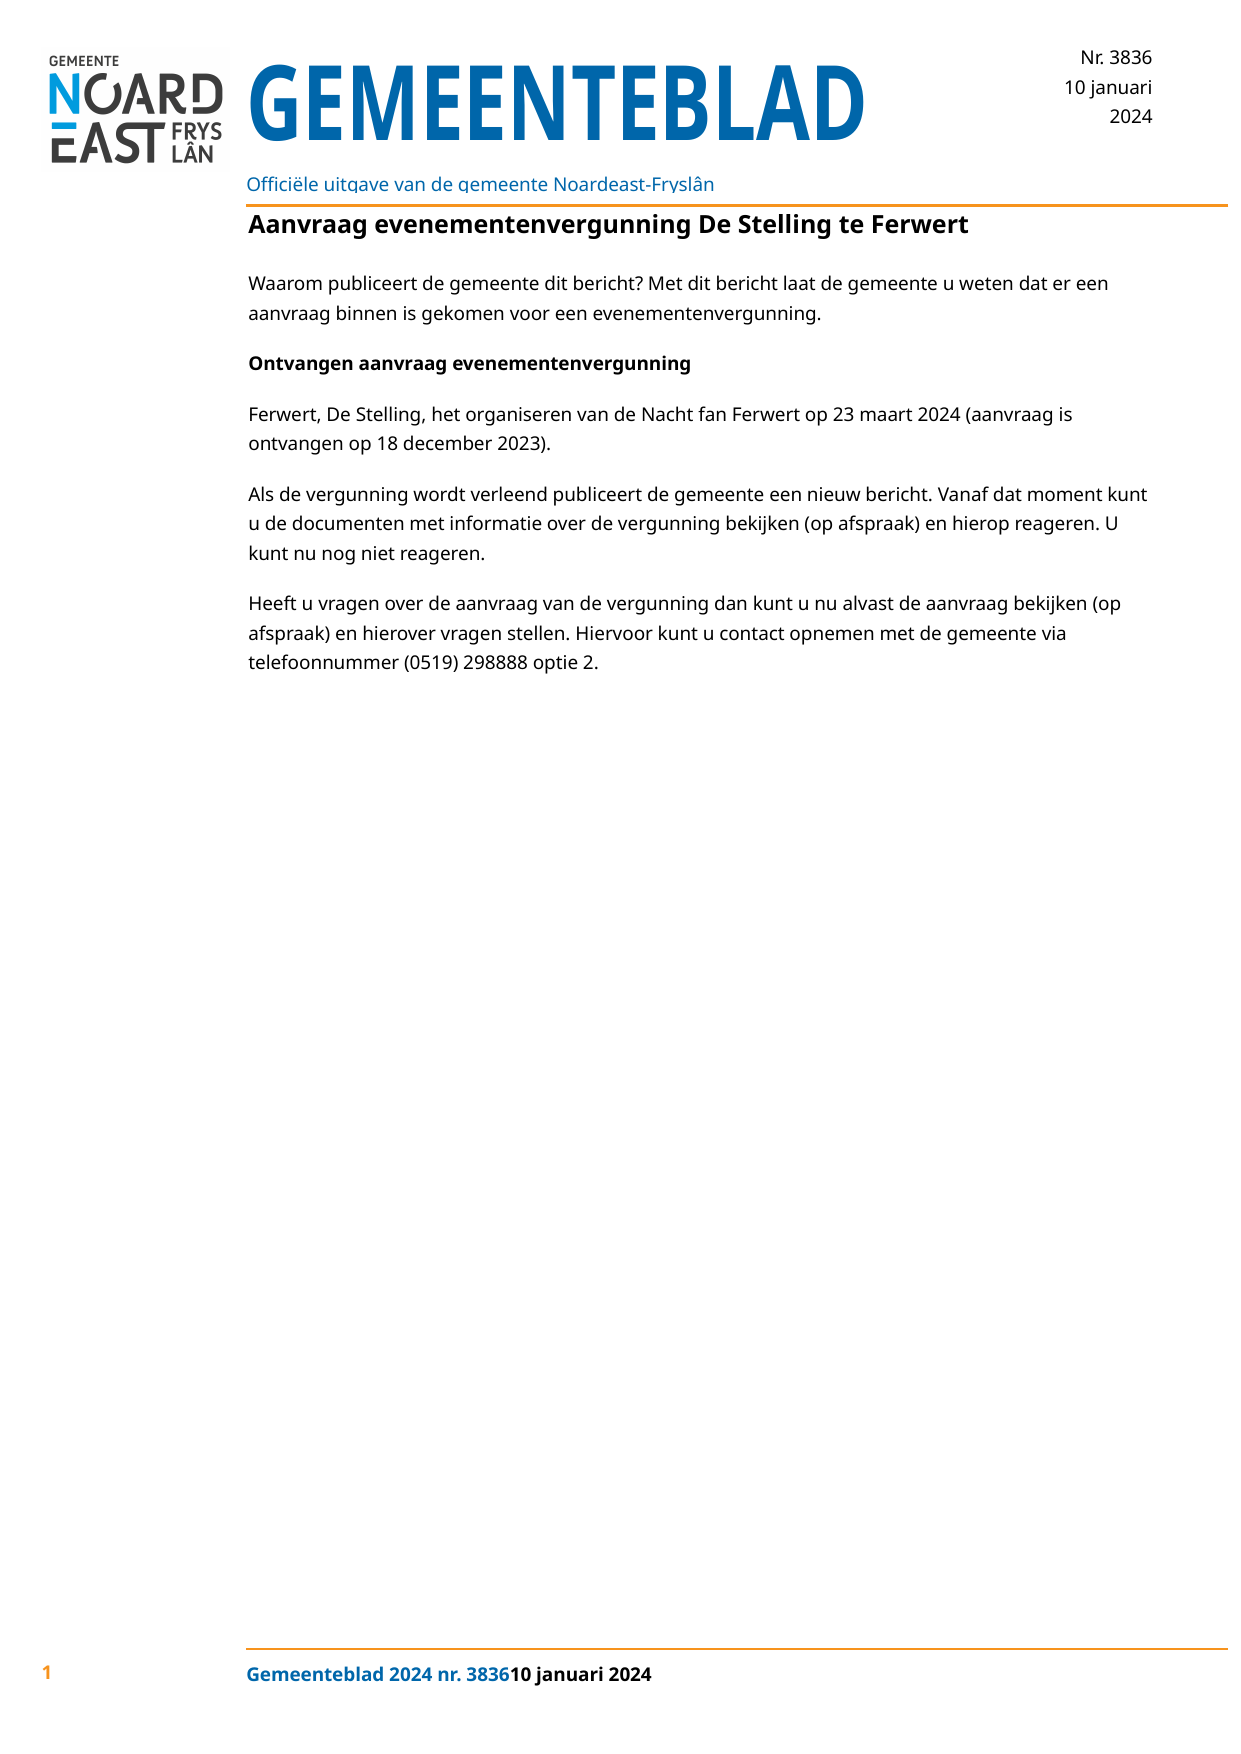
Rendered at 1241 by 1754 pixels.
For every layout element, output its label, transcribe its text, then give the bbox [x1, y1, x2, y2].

text Ontvangen aanvraag evenementenvergunning [248, 350, 1152, 376]
text Ferwert, De Stelling, het organiseren van de Nacht fan Ferwert op 23 maart 2024 (aanvraag is ontvangen op 18 december 2023). [248, 401, 1152, 456]
text Heeft u vragen over de aanvraag van de vergunning dan kunt u nu alvast de aanvraag bekijken (op afspraak) en hierover vragen stellen. Hiervoor kunt u contact opnemen met de gemeente via telefoonnummer (0519) 298888 optie 2. [248, 590, 1152, 675]
text Waarom publiceert de gemeente dit bericht? Met dit bericht laat de gemeente u weten dat er een aanvraag binnen is gekomen voor een evenementenvergunning. [248, 270, 1152, 326]
picture [41, 47, 231, 172]
text Aanvraag evenementenvergunning De Stelling te Ferwert [248, 207, 1152, 241]
text Als de vergunning wordt verleend publiceert de gemeente een nieuw bericht. Vanaf dat moment kunt u de documenten met informatie over de vergunning bekijken (op afspraak) en hierop reageren. U kunt nu nog niet reageren. [248, 481, 1152, 566]
